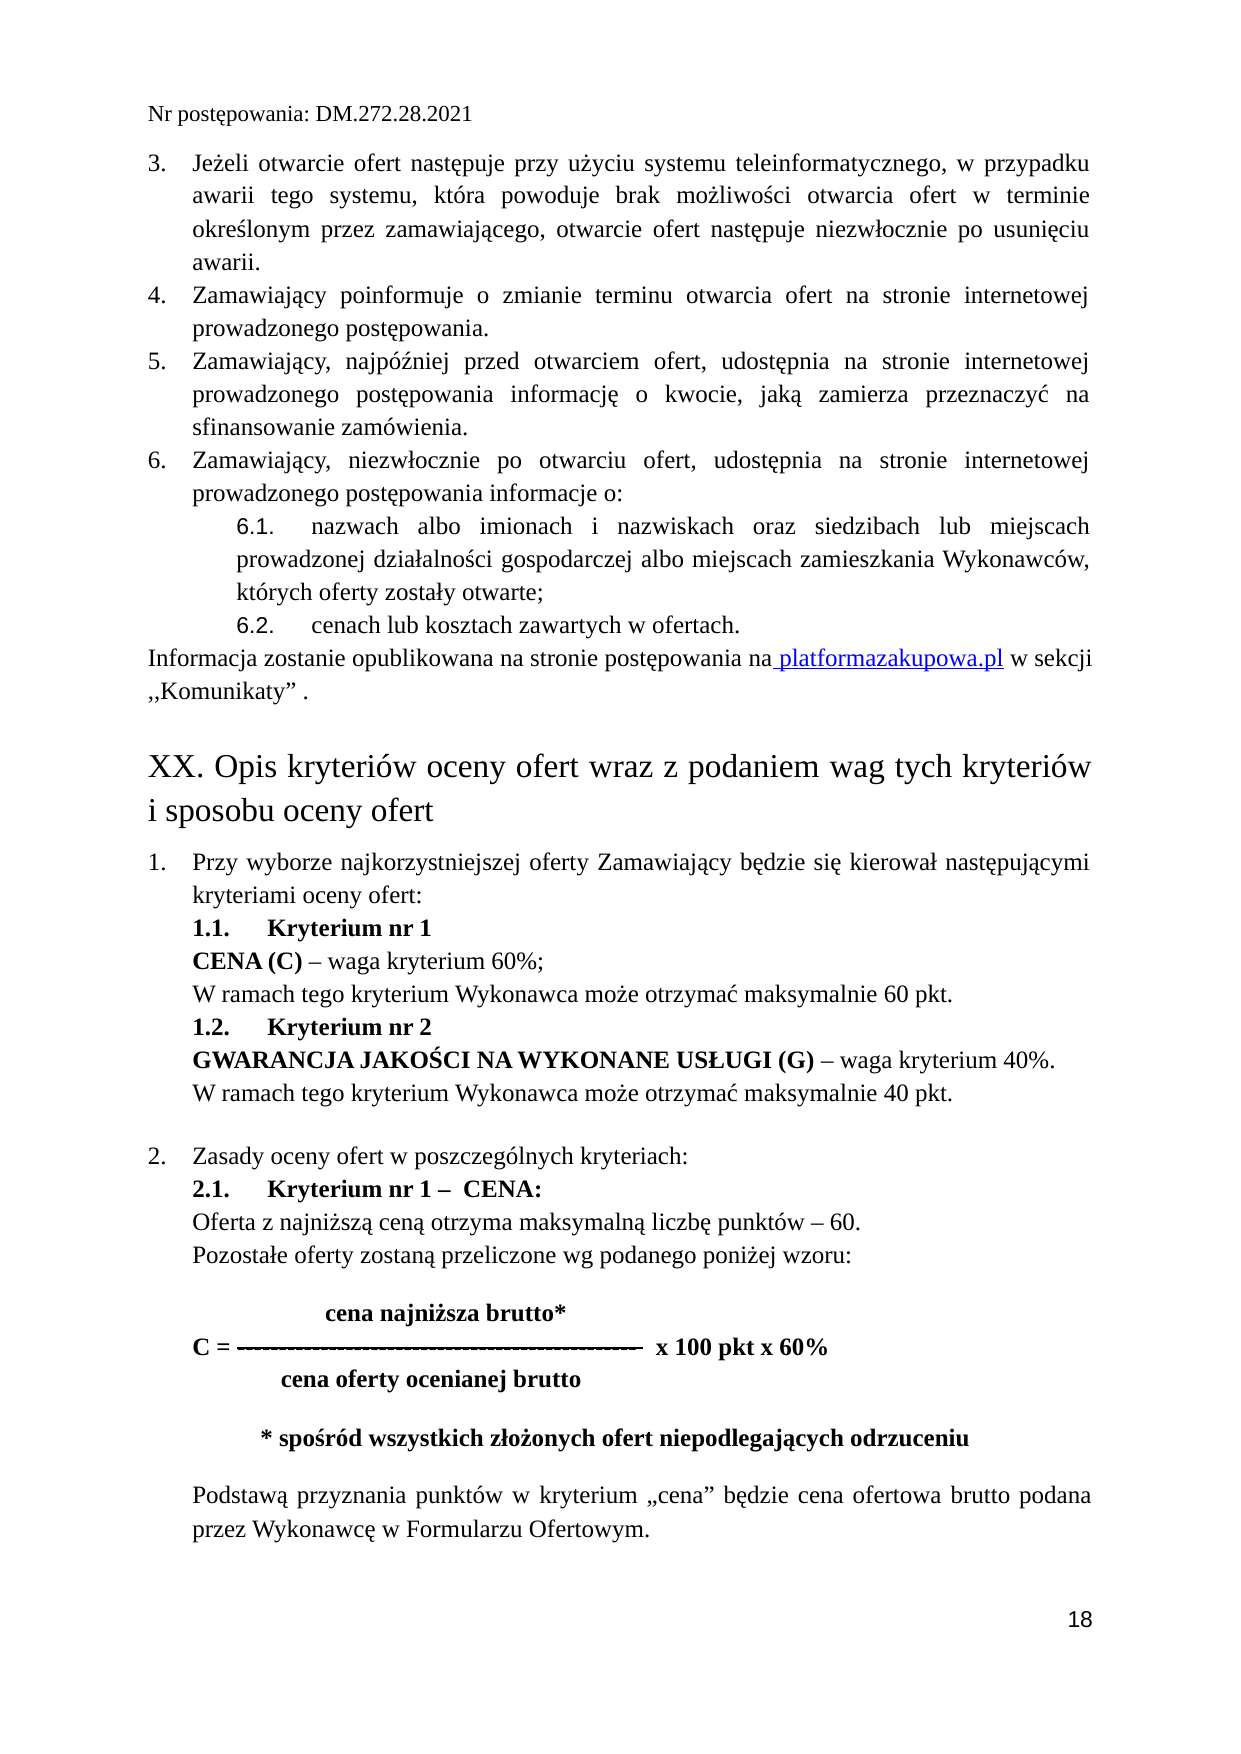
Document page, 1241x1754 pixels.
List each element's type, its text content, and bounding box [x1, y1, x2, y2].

text Podstawą przyznania punktów w kryterium „cena” będzie cena ofertowa brutto podana przez Wykonawcę w Formularzu Ofertowym. [192, 1481, 1093, 1542]
list nazwach albo imionach i nazwiskach oraz siedzibach lub miejscach prowadzonej działalności gospodarczej albo miejscach zamieszkania Wykonawców, których oferty zostały otwarte; [236, 511, 1090, 606]
text cena oferty ocenianej brutto [281, 1364, 1093, 1393]
list Zamawiający poinformuje o zmianie terminu otwarcia ofert na stronie internetowej prowadzonego postępowania. [148, 280, 1090, 341]
list Zamawiający, niezwłocznie po otwarciu ofert, udostępnia na stronie internetowej prowadzonego postępowania informacje o: [148, 445, 1090, 507]
text C = ------------------------------------------------ x 100 pkt x 60% [192, 1332, 1093, 1360]
list cenach lub kosztach zawartych w ofertach. [236, 610, 1090, 639]
text Informacja zostanie opublikowana na stronie postępowania na platformazakupowa.pl w sekcji ,,Komunikaty” . [148, 643, 1093, 705]
list Zamawiający, najpóźniej przed otwarciem ofert, udostępnia na stronie internetowej prowadzonego postępowania informację o kwocie, jaką zamierza przeznaczyć na sfinansowanie zamówienia. [148, 346, 1090, 441]
text W ramach tego kryterium Wykonawca może otrzymać maksymalnie 40 pkt. [192, 1078, 1090, 1107]
list Kryterium nr 1 – CENA: [192, 1174, 1090, 1203]
list Przy wyborze najkorzystniejszej oferty Zamawiający będzie się kierował następującymi kryteriami oceny ofert: [148, 847, 1090, 909]
text W ramach tego kryterium Wykonawca może otrzymać maksymalnie 60 pkt. [192, 979, 1090, 1008]
list Kryterium nr 1 [192, 913, 1090, 942]
text cena najniższa brutto* [325, 1298, 1093, 1327]
list Zasady oceny ofert w poszczególnych kryteriach: [148, 1141, 1090, 1170]
text * spośród wszystkich złożonych ofert niepodlegających odrzuceniu [186, 1423, 1093, 1451]
text CENA (C) – waga kryterium 60%; [192, 946, 1090, 975]
list Kryterium nr 2 [192, 1012, 1090, 1041]
subtitle XX. Opis kryteriów oceny ofert wraz z podaniem wag tych kryteriów i sposobu oceny ofert [148, 746, 1093, 829]
list Jeżeli otwarcie ofert następuje przy użyciu systemu teleinformatycznego, w przypadku awarii tego systemu, która powoduje brak możliwości otwarcia ofert w terminie określonym przez zamawiającego, otwarcie ofert następuje niezwłocznie po usunięciu awarii. [148, 148, 1090, 275]
text GWARANCJA JAKOŚCI NA WYKONANE USŁUGI (G) – waga kryterium 40%. [192, 1045, 1090, 1074]
text Pozostałe oferty zostaną przeliczone wg podanego poniżej wzoru: [192, 1241, 1093, 1269]
text Oferta z najniższą ceną otrzyma maksymalną liczbę punktów – 60. [192, 1207, 1093, 1236]
